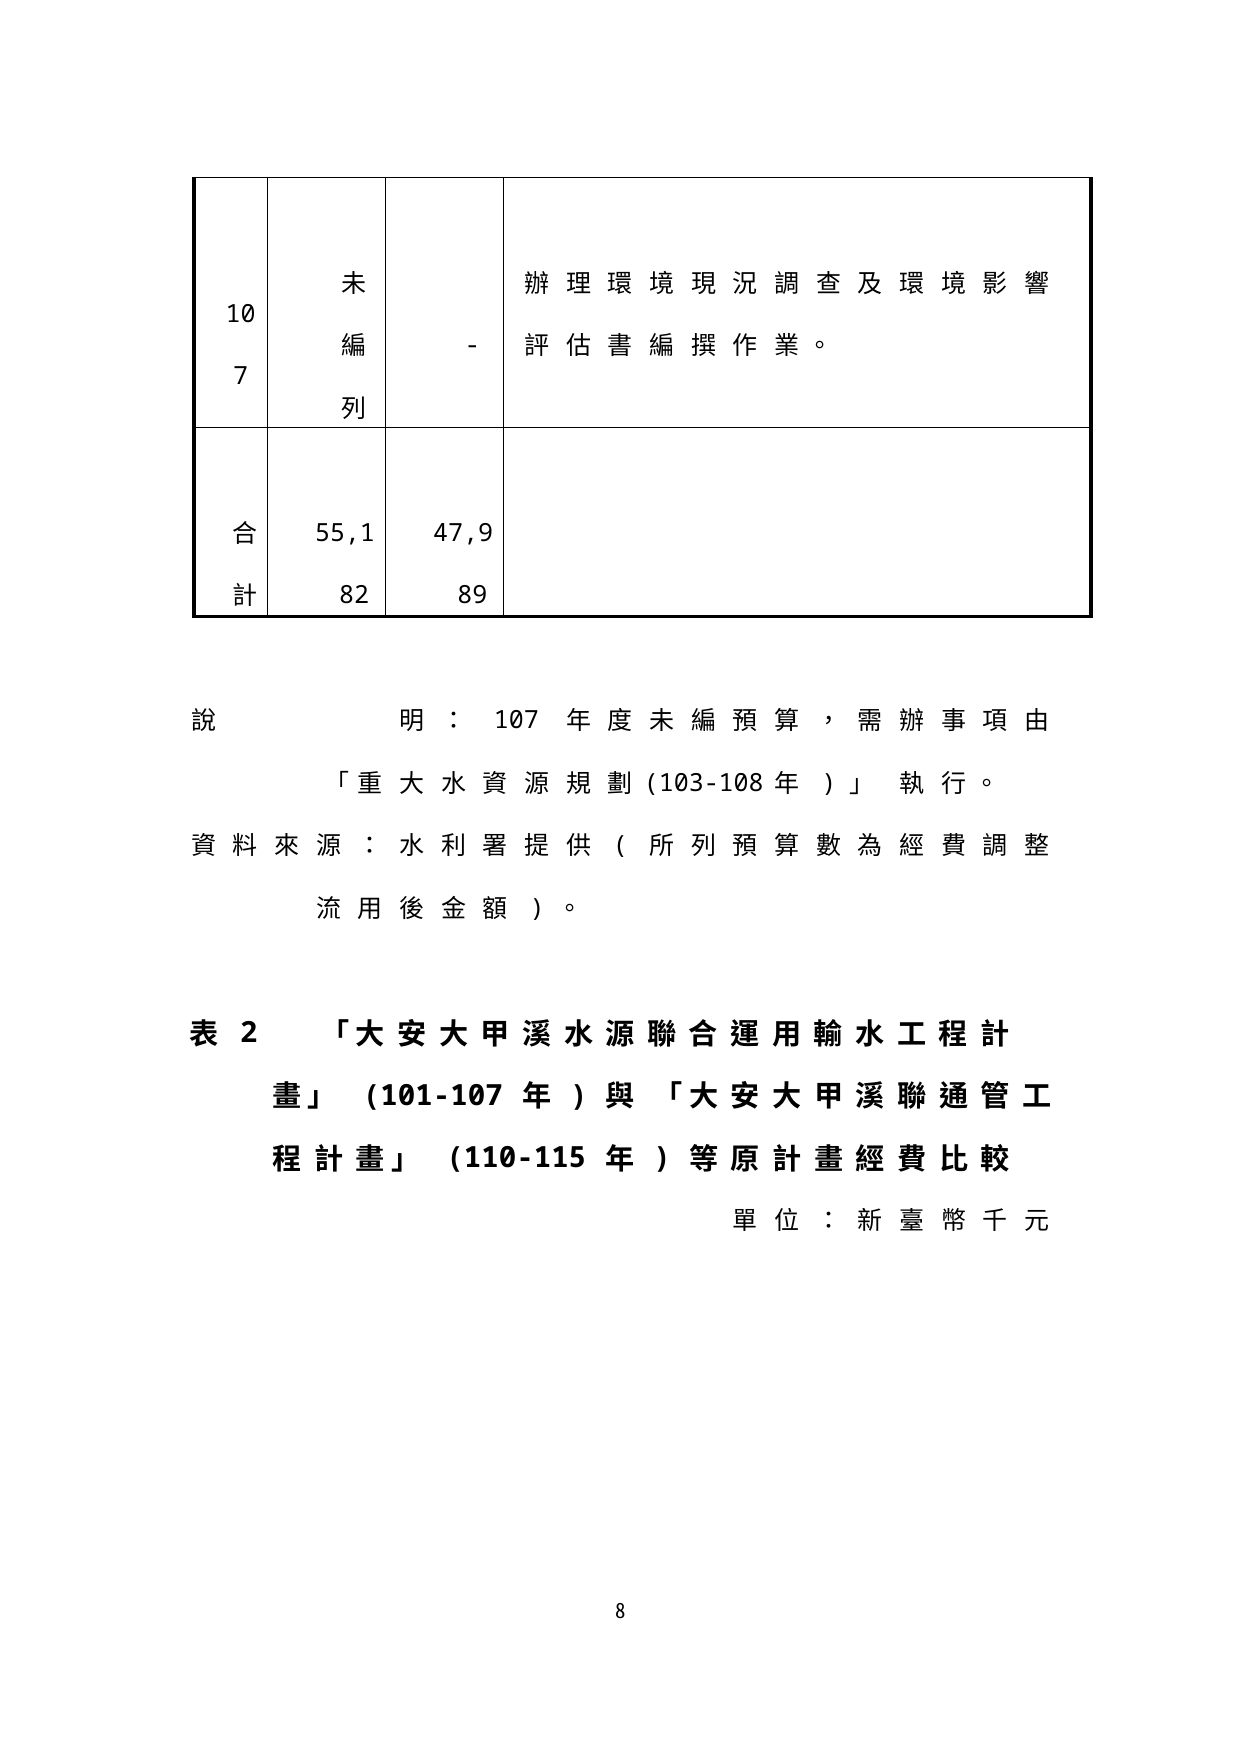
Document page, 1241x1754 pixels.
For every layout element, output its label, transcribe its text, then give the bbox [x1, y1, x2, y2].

text 單位：新臺幣千元 [183, 1177, 1058, 1240]
table_cell [504, 428, 1089, 615]
text 表2 「大安大甲溪水源聯合運用輸水工程計畫」(101-107年)與「大安大甲溪聯通管工程計畫」(110-115年)等原計畫經費比較 [183, 990, 1058, 1177]
table_cell 47,989 [386, 428, 503, 615]
table_cell - [386, 178, 503, 427]
table_cell 55,182 [268, 428, 385, 615]
text 資料來源：水利署提供(所列預算數為經費調整流用後金額)。 [183, 802, 1058, 927]
table_cell 未編列 [268, 178, 385, 427]
text 說 明：107年度未編預算，需辦事項由「重大水資源規劃(103-108年)」執行。 [183, 677, 1072, 802]
table_cell 合計 [196, 428, 267, 615]
table_cell 辦理環境現況調查及環境影響評估書編撰作業。 [504, 178, 1089, 427]
table_cell 107 [196, 178, 267, 427]
